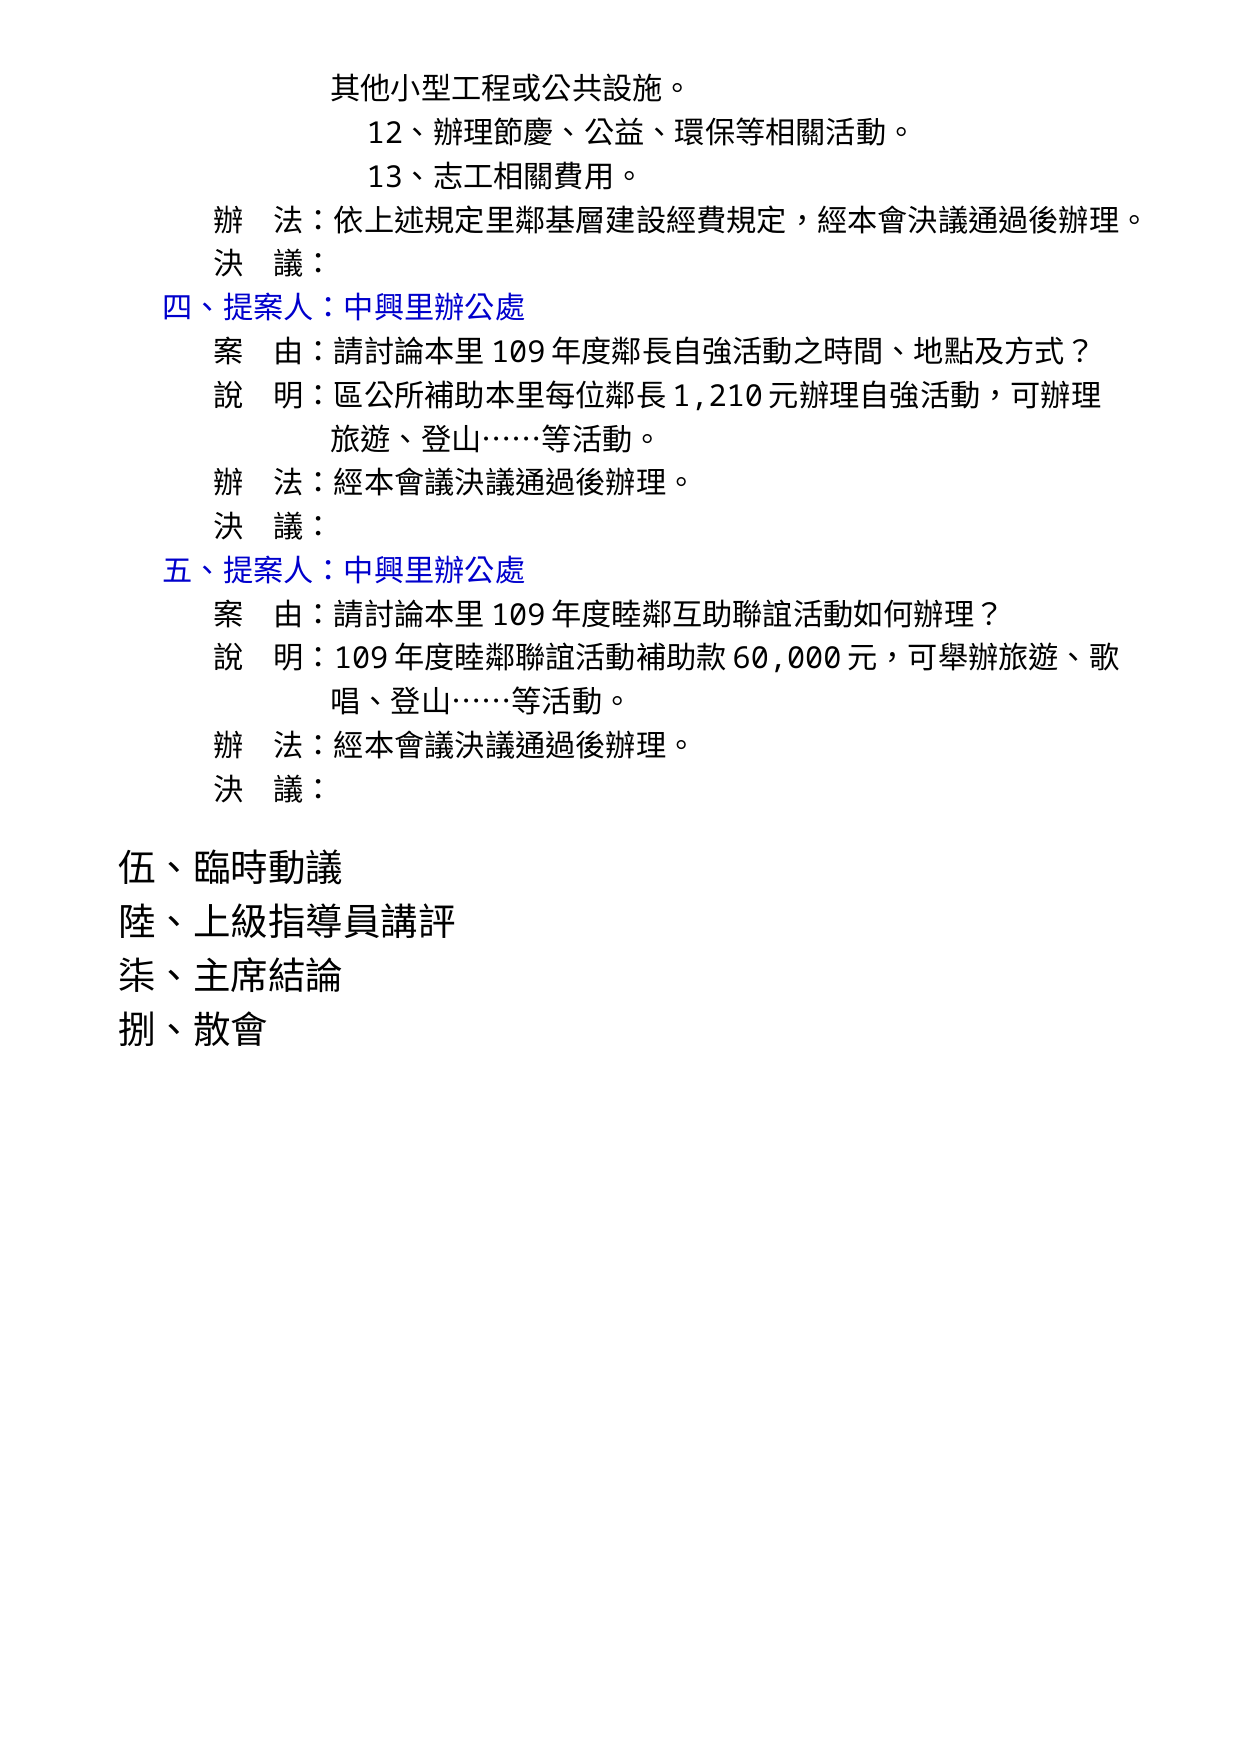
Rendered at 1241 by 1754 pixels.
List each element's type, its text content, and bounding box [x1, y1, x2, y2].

text 13、志工相關費用。 [213, 152, 1122, 196]
text 12、辦理節慶、公益、環保等相關活動。 [213, 108, 1122, 152]
text 說 明：區公所補助本里每位鄰長1,210元辦理自強活動，可辦理旅遊、登山……等活動。 [213, 371, 1122, 459]
text 辦 法：經本會議決議通過後辦理。 [213, 459, 1122, 502]
text 捌、散會 [118, 1000, 1122, 1055]
text 陸、上級指導員講評 [118, 892, 1122, 946]
text 案 由：請討論本里109年度睦鄰互助聯誼活動如何辦理？ [213, 590, 1122, 634]
text 決 議： [213, 765, 1122, 809]
text 說 明：109年度睦鄰聯誼活動補助款60,000元，可舉辦旅遊、歌唱、登山……等活動。 [213, 634, 1122, 721]
text 四、提案人：中興里辦公處 [162, 283, 1122, 327]
text 案 由：請討論本里109年度鄰長自強活動之時間、地點及方式？ [213, 327, 1122, 371]
text 決 議： [213, 240, 1122, 283]
text 其他小型工程或公共設施。 [213, 64, 1122, 108]
text 五、提案人：中興里辦公處 [162, 546, 1122, 590]
text 辦 法：經本會議決議通過後辦理。 [213, 721, 1122, 765]
text 伍、臨時動議 [118, 838, 1122, 892]
text 柒、主席結論 [118, 946, 1122, 1000]
text 辦 法：依上述規定里鄰基層建設經費規定，經本會決議通過後辦理。 [213, 196, 1122, 240]
text 決 議： [213, 502, 1122, 546]
